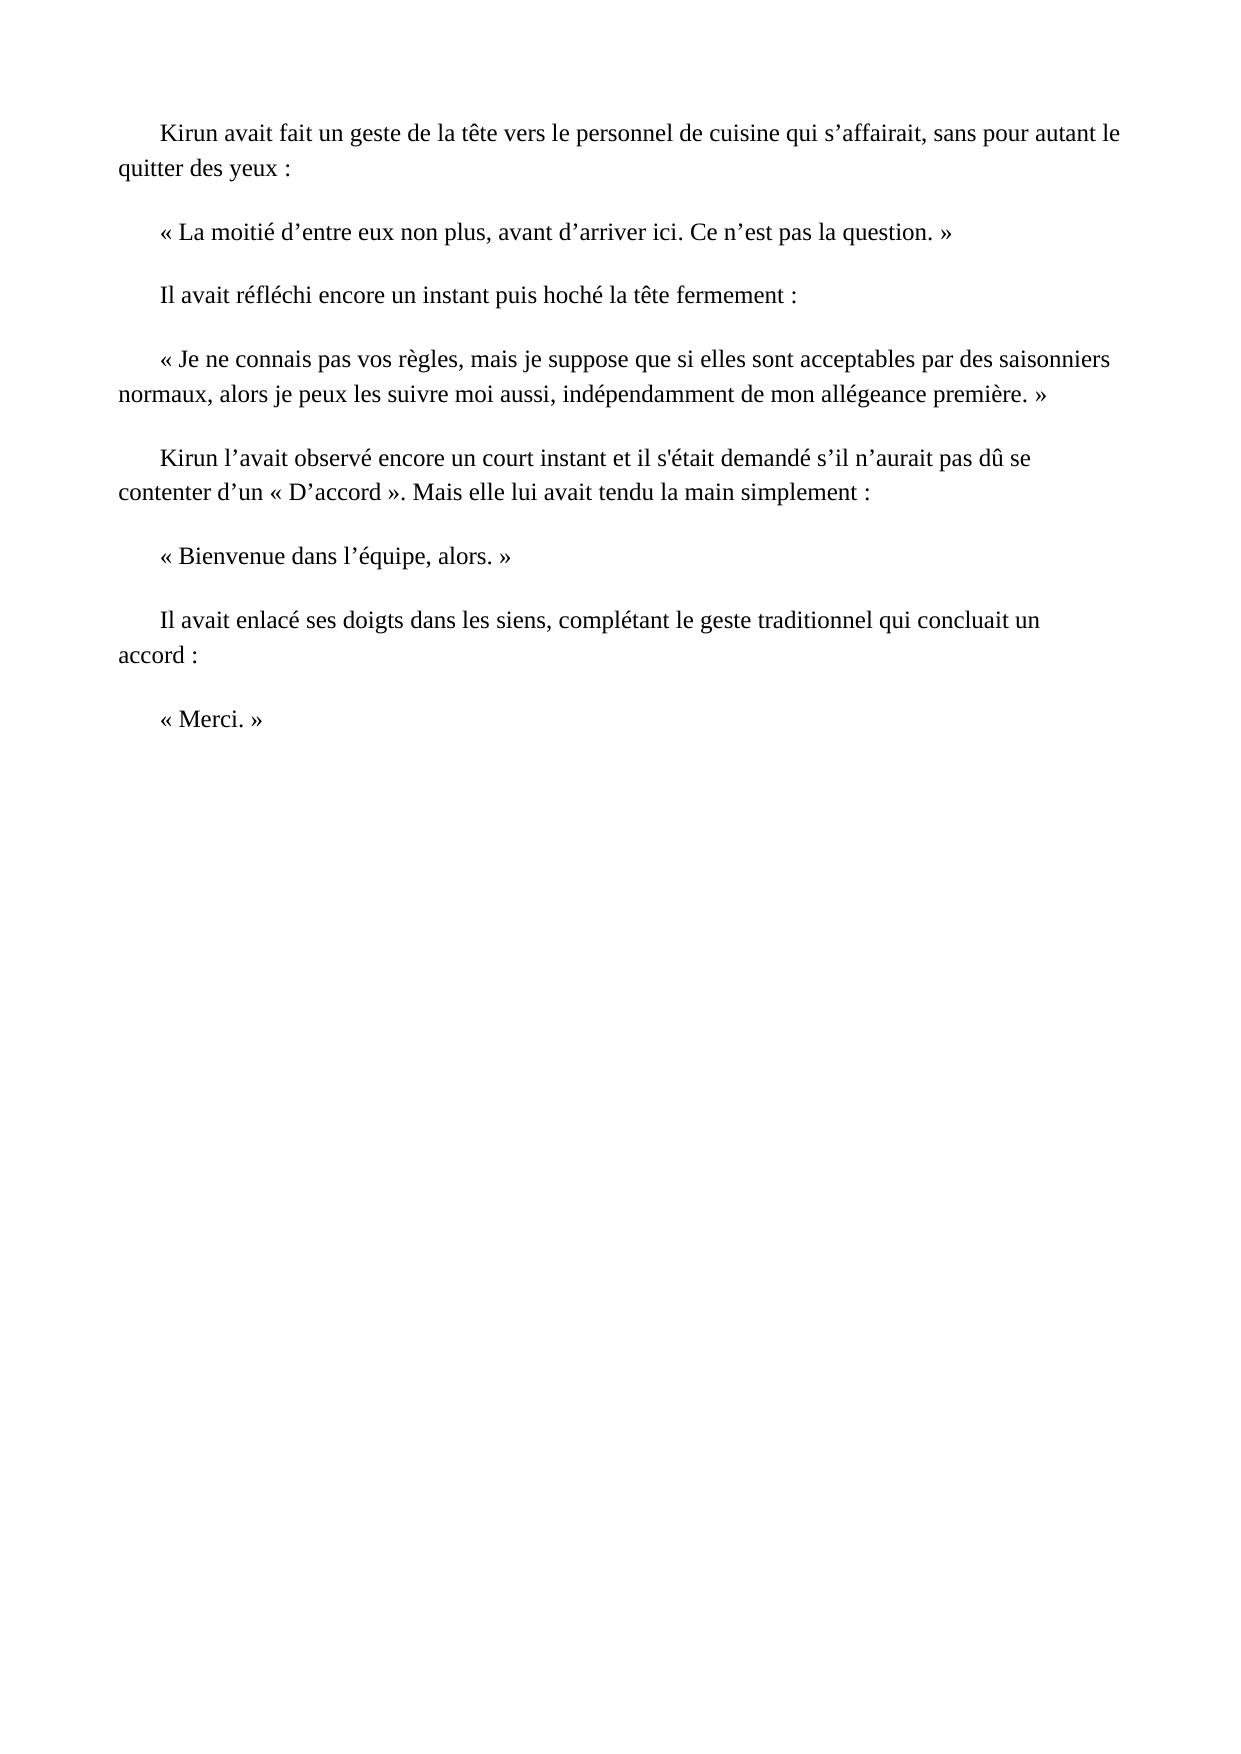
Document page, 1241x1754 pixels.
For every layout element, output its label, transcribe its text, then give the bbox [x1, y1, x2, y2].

text « La moitié d’entre eux non plus, avant d’arriver ici. Ce n’est pas la question. » [118, 217, 1122, 245]
text « Bienvenue dans l’équipe, alors. » [118, 541, 1122, 570]
text Kirun l’avait observé encore un court instant et il s'était demandé s’il n’aurait pas dû se contenter d’un « D’accord ». Mais elle lui avait tendu la main simplement : [118, 443, 1122, 506]
text Kirun avait fait un geste de la tête vers le personnel de cuisine qui s’affairait, sans pour autant le quitter des yeux : [118, 118, 1122, 181]
text Il avait réfléchi encore un instant puis hoché la tête fermement : [118, 281, 1122, 309]
text « Merci. » [118, 704, 1122, 732]
text Il avait enlacé ses doigts dans les siens, complétant le geste traditionnel qui concluait un accord : [118, 605, 1122, 668]
text « Je ne connais pas vos règles, mais je suppose que si elles sont acceptables par des saisonniers normaux, alors je peux les suivre moi aussi, indépendamment de mon allégeance première. » [118, 344, 1122, 408]
